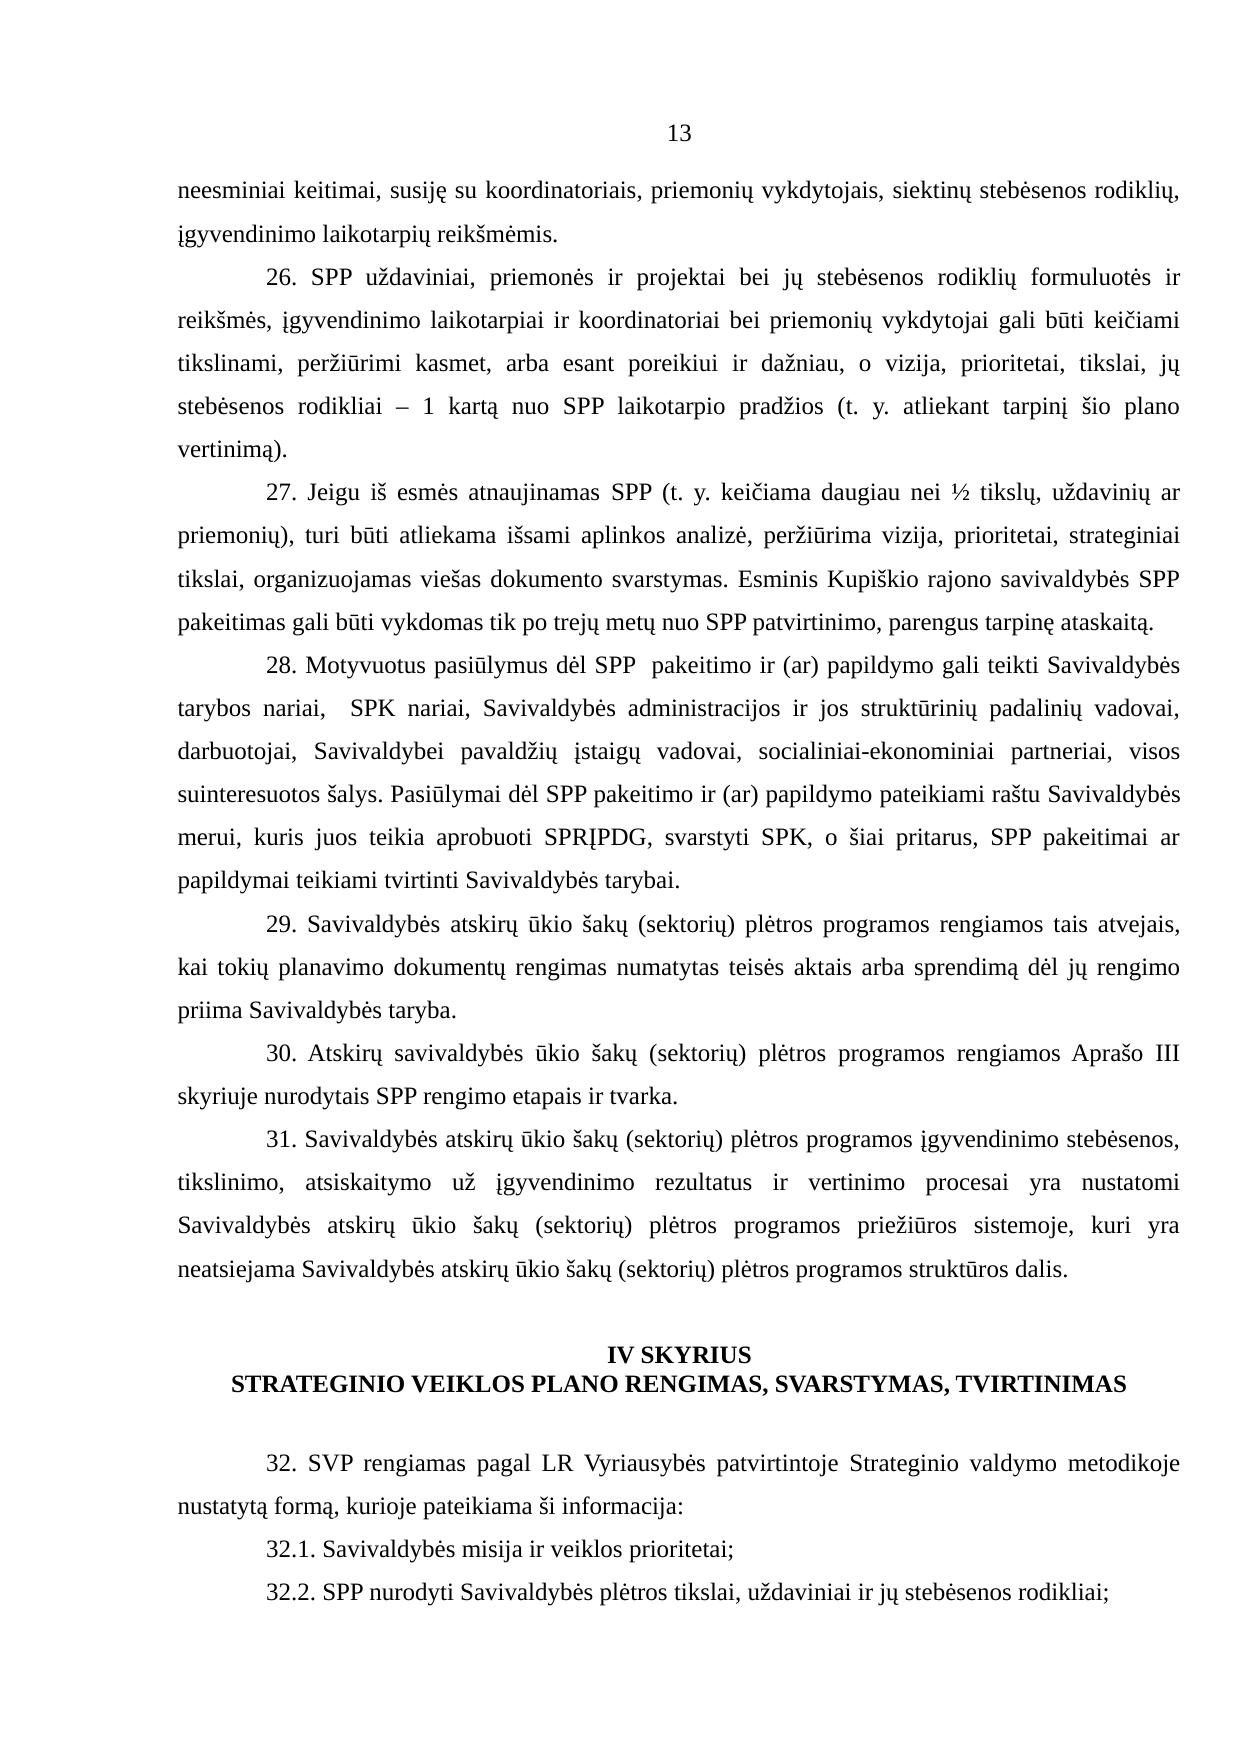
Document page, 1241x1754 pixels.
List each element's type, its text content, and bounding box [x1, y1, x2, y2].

text 28. Motyvuotus pasiūlymus dėl SPP pakeitimo ir (ar) papildymo gali teikti Savivaldybės tarybos nariai, SPK nariai, Savivaldybės administracijos ir jos struktūrinių padalinių vadovai, darbuotojai, Savivaldybei pavaldžių įstaigų vadovai, socialiniai-ekonominiai partneriai, visos suinteresuotos šalys. Pasiūlymai dėl SPP pakeitimo ir (ar) papildymo pateikiami raštu Savivaldybės merui, kuris juos teikia aprobuoti SPRĮPDG, svarstyti SPK, o šiai pritarus, SPP pakeitimai ar papildymai teikiami tvirtinti Savivaldybės tarybai. [177, 650, 1181, 894]
text 29. Savivaldybės atskirų ūkio šakų (sektorių) plėtros programos rengiamos tais atvejais, kai tokių planavimo dokumentų rengimas numatytas teisės aktais arba sprendimą dėl jų rengimo priima Savivaldybės taryba. [177, 909, 1181, 1024]
text 31. Savivaldybės atskirų ūkio šakų (sektorių) plėtros programos įgyvendinimo stebėsenos, tikslinimo, atsiskaitymo už įgyvendinimo rezultatus ir vertinimo procesai yra nustatomi Savivaldybės atskirų ūkio šakų (sektorių) plėtros programos priežiūros sistemoje, kuri yra neatsiejama Savivaldybės atskirų ūkio šakų (sektorių) plėtros programos struktūros dalis. [177, 1124, 1181, 1282]
text 27. Jeigu iš esmės atnaujinamas SPP (t. y. keičiama daugiau nei ½ tikslų, uždavinių ar priemonių), turi būti atliekama išsami aplinkos analizė, peržiūrima vizija, prioritetai, strateginiai tikslai, organizuojamas viešas dokumento svarstymas. Esminis Kupiškio rajono savivaldybės SPP pakeitimas gali būti vykdomas tik po trejų metų nuo SPP patvirtinimo, parengus tarpinę ataskaitą. [177, 477, 1181, 636]
text neesminiai keitimai, susiję su koordinatoriais, priemonių vykdytojais, siektinų stebėsenos rodiklių, įgyvendinimo laikotarpių reikšmėmis. [177, 176, 1181, 247]
text 32. SVP rengiamas pagal LR Vyriausybės patvirtintoje Strateginio valdymo metodikoje nustatytą formą, kurioje pateikiama ši informacija: [177, 1448, 1181, 1520]
text STRATEGINIO VEIKLOS PLANO RENGIMAS, SVARSTYMAS, TVIRTINIMAS [177, 1369, 1181, 1397]
text 32.2. SPP nurodyti Savivaldybės plėtros tikslai, uždaviniai ir jų stebėsenos rodikliai; [177, 1577, 1181, 1606]
text 32.1. Savivaldybės misija ir veiklos prioritetai; [177, 1534, 1181, 1563]
text IV SKYRIUS [177, 1340, 1181, 1369]
text 30. Atskirų savivaldybės ūkio šakų (sektorių) plėtros programos rengiamos Aprašo III skyriuje nurodytais SPP rengimo etapais ir tvarka. [177, 1038, 1181, 1110]
text 26. SPP uždaviniai, priemonės ir projektai bei jų stebėsenos rodiklių formuluotės ir reikšmės, įgyvendinimo laikotarpiai ir koordinatoriai bei priemonių vykdytojai gali būti keičiami tikslinami, peržiūrimi kasmet, arba esant poreikiui ir dažniau, o vizija, prioritetai, tikslai, jų stebėsenos rodikliai – 1 kartą nuo SPP laikotarpio pradžios (t. y. atliekant tarpinį šio plano vertinimą). [177, 262, 1181, 463]
